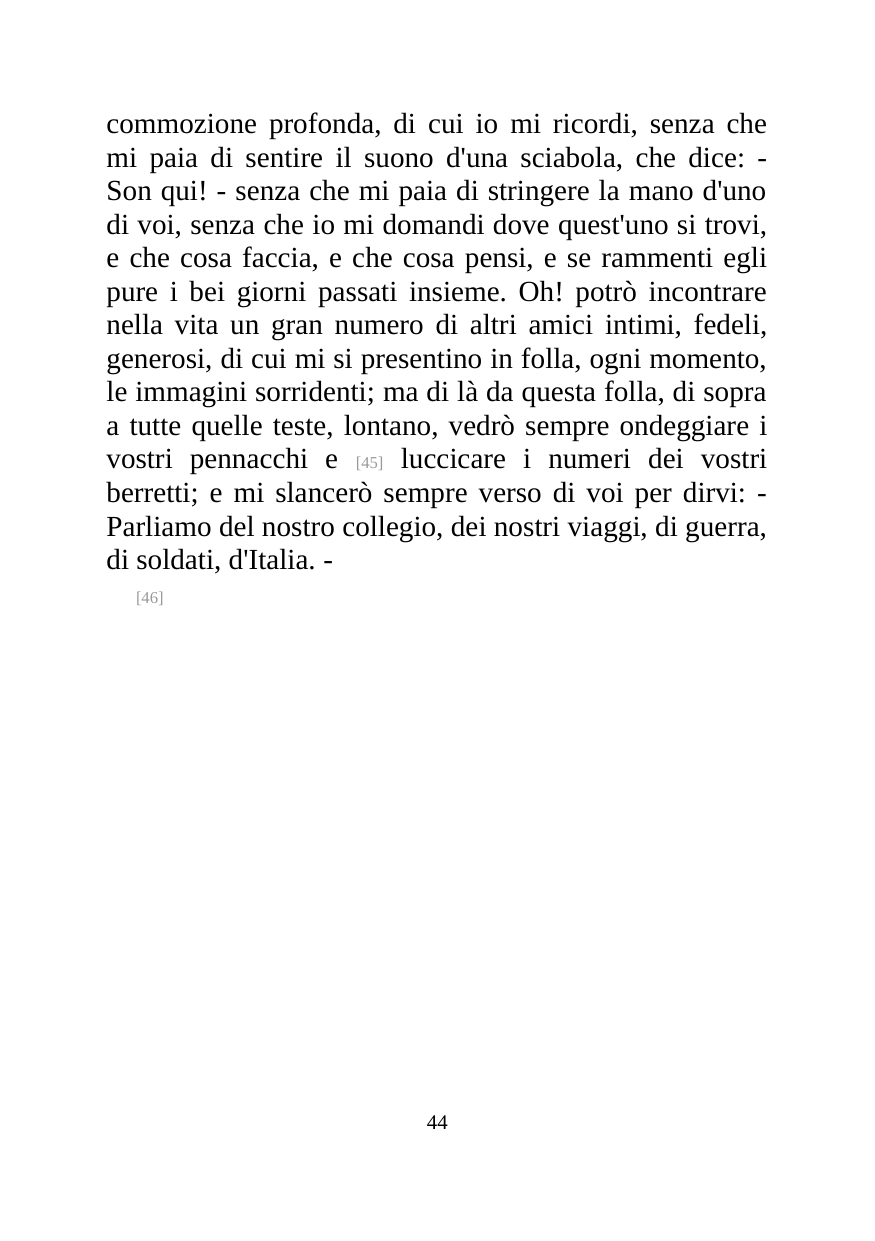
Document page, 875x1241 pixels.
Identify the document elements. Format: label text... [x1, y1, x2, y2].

text commozione profonda, di cui io mi ricordi, senza che mi paia di sentire il suono d'una sciabola, che dice: - Son qui! - senza che mi paia di stringere la mano d'uno di voi, senza che io mi domandi dove quest'uno si trovi, e che cosa faccia, e che cosa pensi, e se rammenti egli pure i bei giorni passati insieme. Oh! potrò incontrare nella vita un gran numero di altri amici intimi, fedeli, generosi, di cui mi si presentino in folla, ogni momento, le immagini sorridenti; ma di là da questa folla, di sopra a tutte quelle teste, lontano, vedrò sempre ondeggiare i vostri pennacchi e [45] luccicare i numeri dei vostri berretti; e mi slancerò sempre verso di voi per dirvi: - Parliamo del nostro collegio, dei nostri viaggi, di guerra, di soldati, d'Italia. - [106, 106, 768, 576]
text [46] [164, 588, 768, 607]
text [46] [106, 588, 136, 607]
